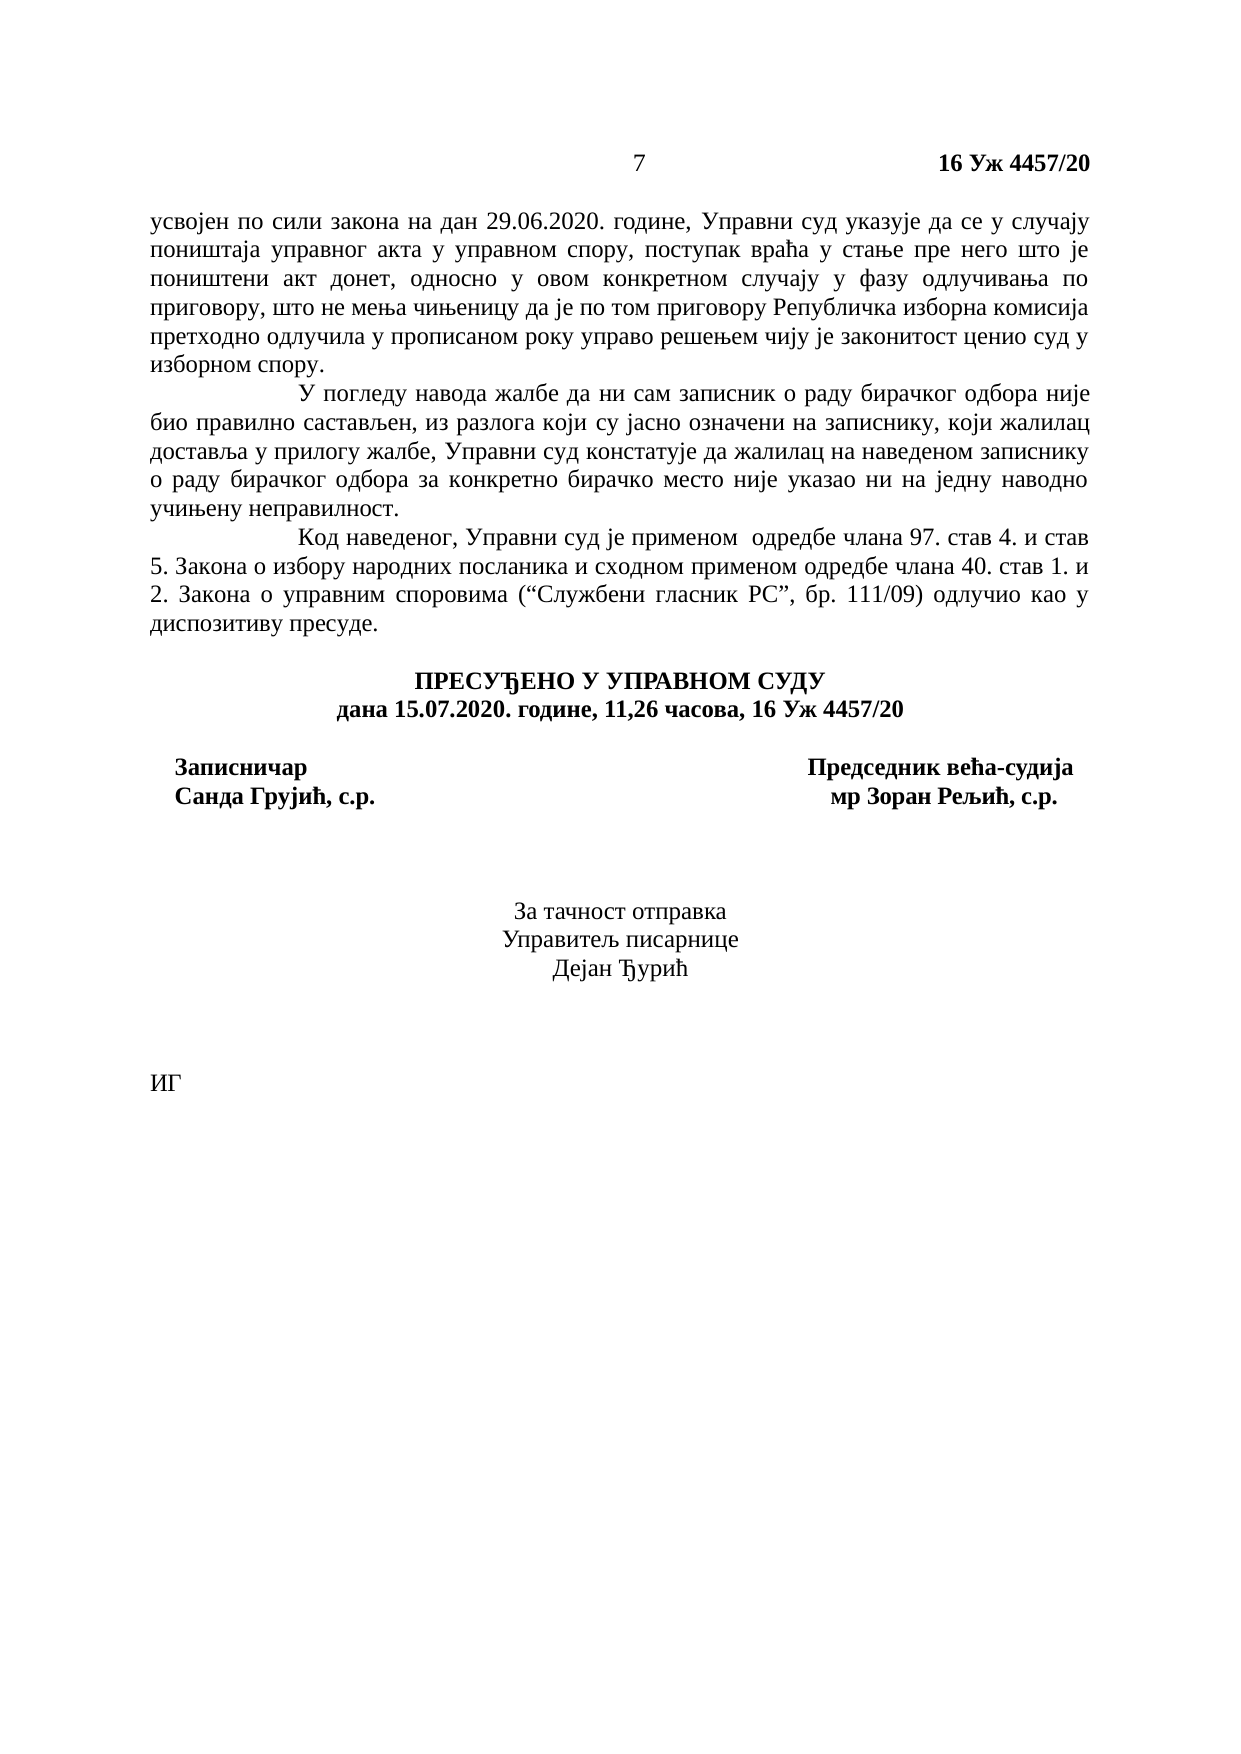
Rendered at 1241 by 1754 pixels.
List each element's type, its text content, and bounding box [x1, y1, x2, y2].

text ИГ [150, 1068, 1090, 1097]
text Дејан Ђурић [150, 953, 1090, 982]
text Записничар Председник већа-судија [150, 752, 1090, 781]
text За тачност отправка [150, 896, 1090, 924]
text ПРЕСУЂЕНО У УПРАВНОМ СУДУ [150, 666, 1090, 694]
text Код наведеног, Управни суд је применом одредбе члана 97. став 4. и став 5. Закона о избору народних посланика и сходном применом одредбе члана 40. став 1. и 2. Закона о управним споровима (“Службени гласник РС”, бр. 111/09) одлучио као у диспозитиву пресуде. [150, 522, 1090, 637]
text У погледу навода жалбе да ни сам записник о раду бирачког одбора није био правилно састављен, из разлога који су јасно означени на записнику, који жалилац доставља у прилогу жалбе, Управни суд констатује да жалилац на наведеном записнику о раду бирачког одбора за конкретно бирачко место није указао ни на једну наводно учињену неправилност. [150, 378, 1090, 522]
text Управитељ писарнице [150, 924, 1090, 953]
text Санда Грујић, с.р. мр Зоран Рељић, с.р. [150, 781, 1090, 809]
text усвојен по сили закона на дан 29.06.2020. године, Управни суд указује да се у случају поништаја управног акта у управном спору, поступак враћа у стање пре него што је поништени акт донет, односно у овом конкретном случају у фазу одлучивања по приговору, што не мења чињеницу да је по том приговору Републичка изборна комисија претходно одлучила у прописаном року управо решењем чију је законитост ценио суд у изборном спору. [150, 206, 1090, 378]
text дана 15.07.2020. године, 11,26 часова, 16 Уж 4457/20 [150, 694, 1090, 723]
